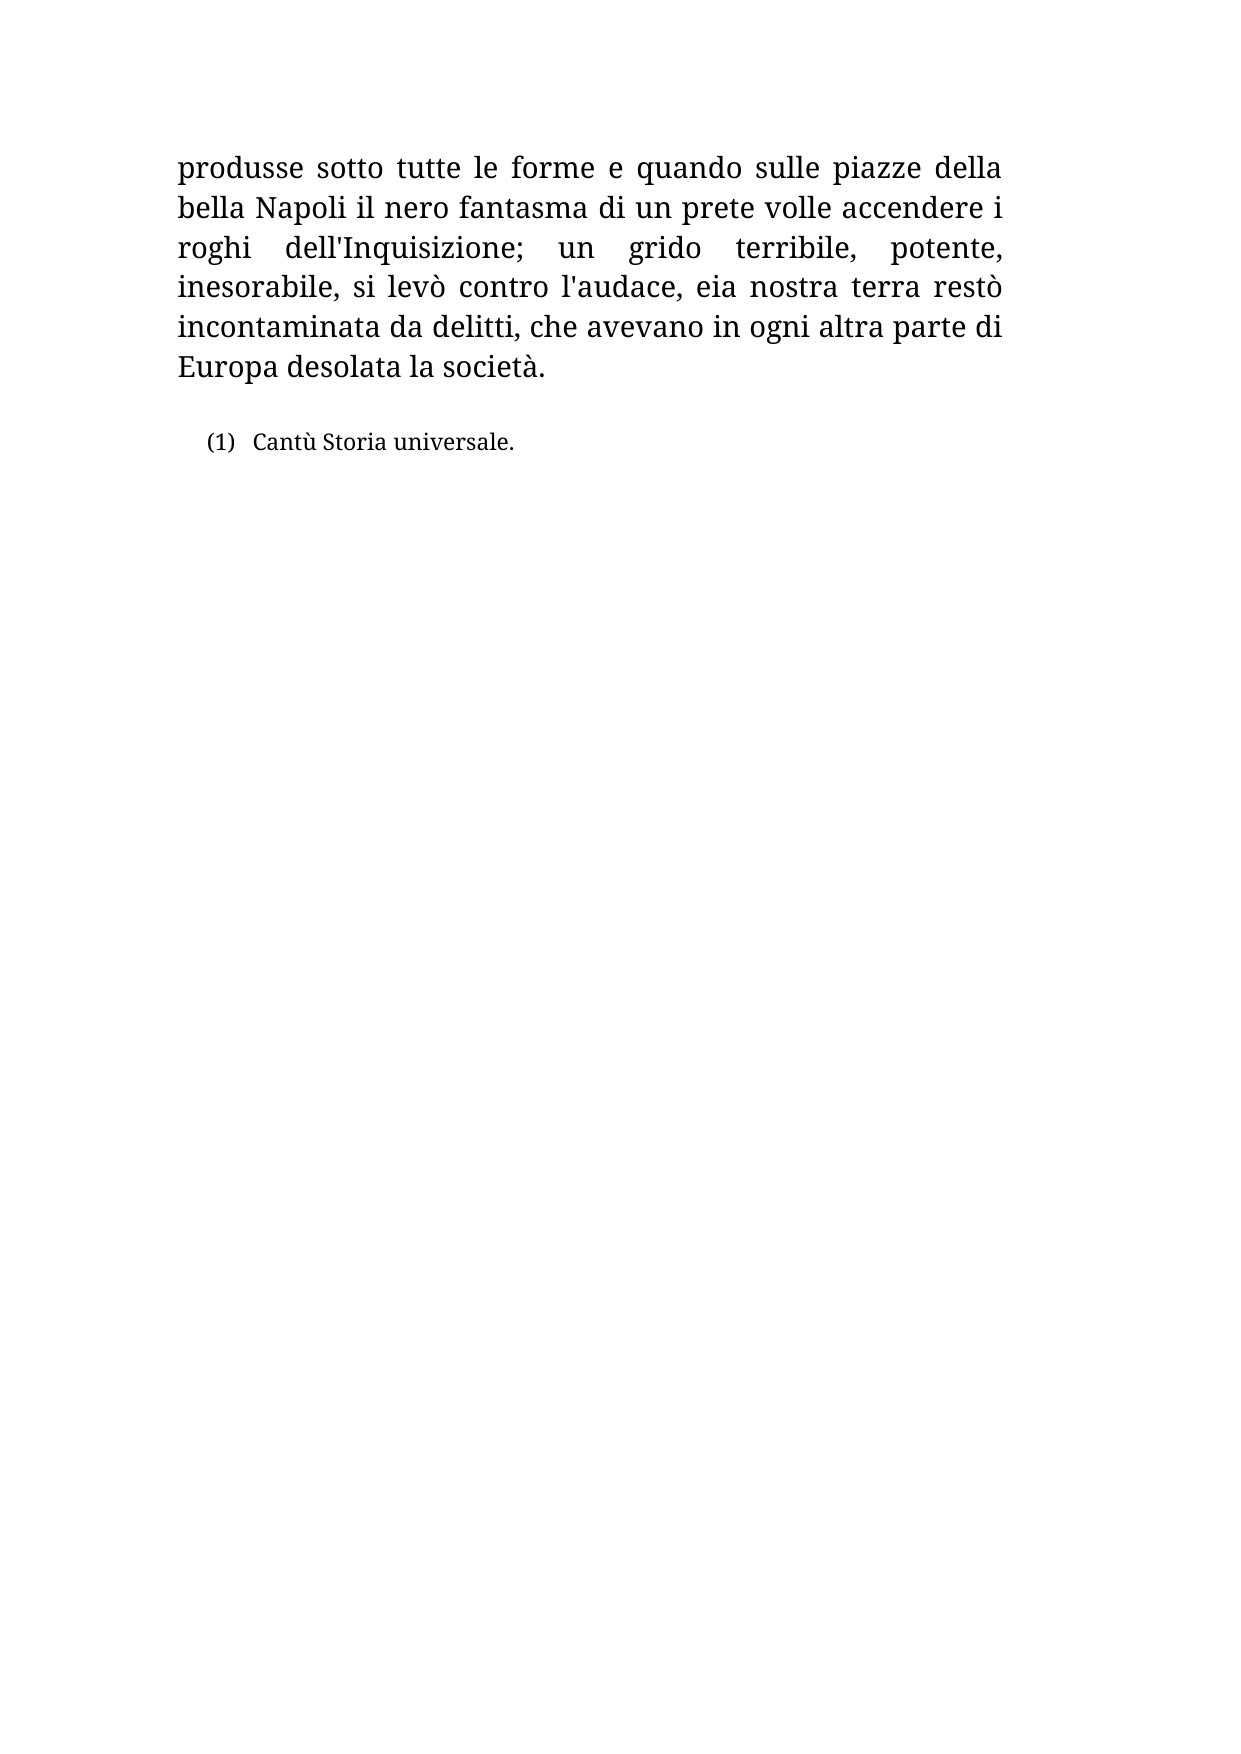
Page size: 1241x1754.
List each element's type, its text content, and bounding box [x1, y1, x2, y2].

list Cantù Storia universale. [177, 425, 1004, 457]
text produsse sotto tutte le forme e quando sulle piazze della bella Napoli il nero fantasma di un prete volle accendere i roghi dell'Inquisizione; un grido terribile, potente, inesorabile, si levò contro l'audace, eia nostra terra restò incontaminata da delitti, che avevano in ogni altra parte di Europa desolata la società. [177, 148, 1004, 386]
